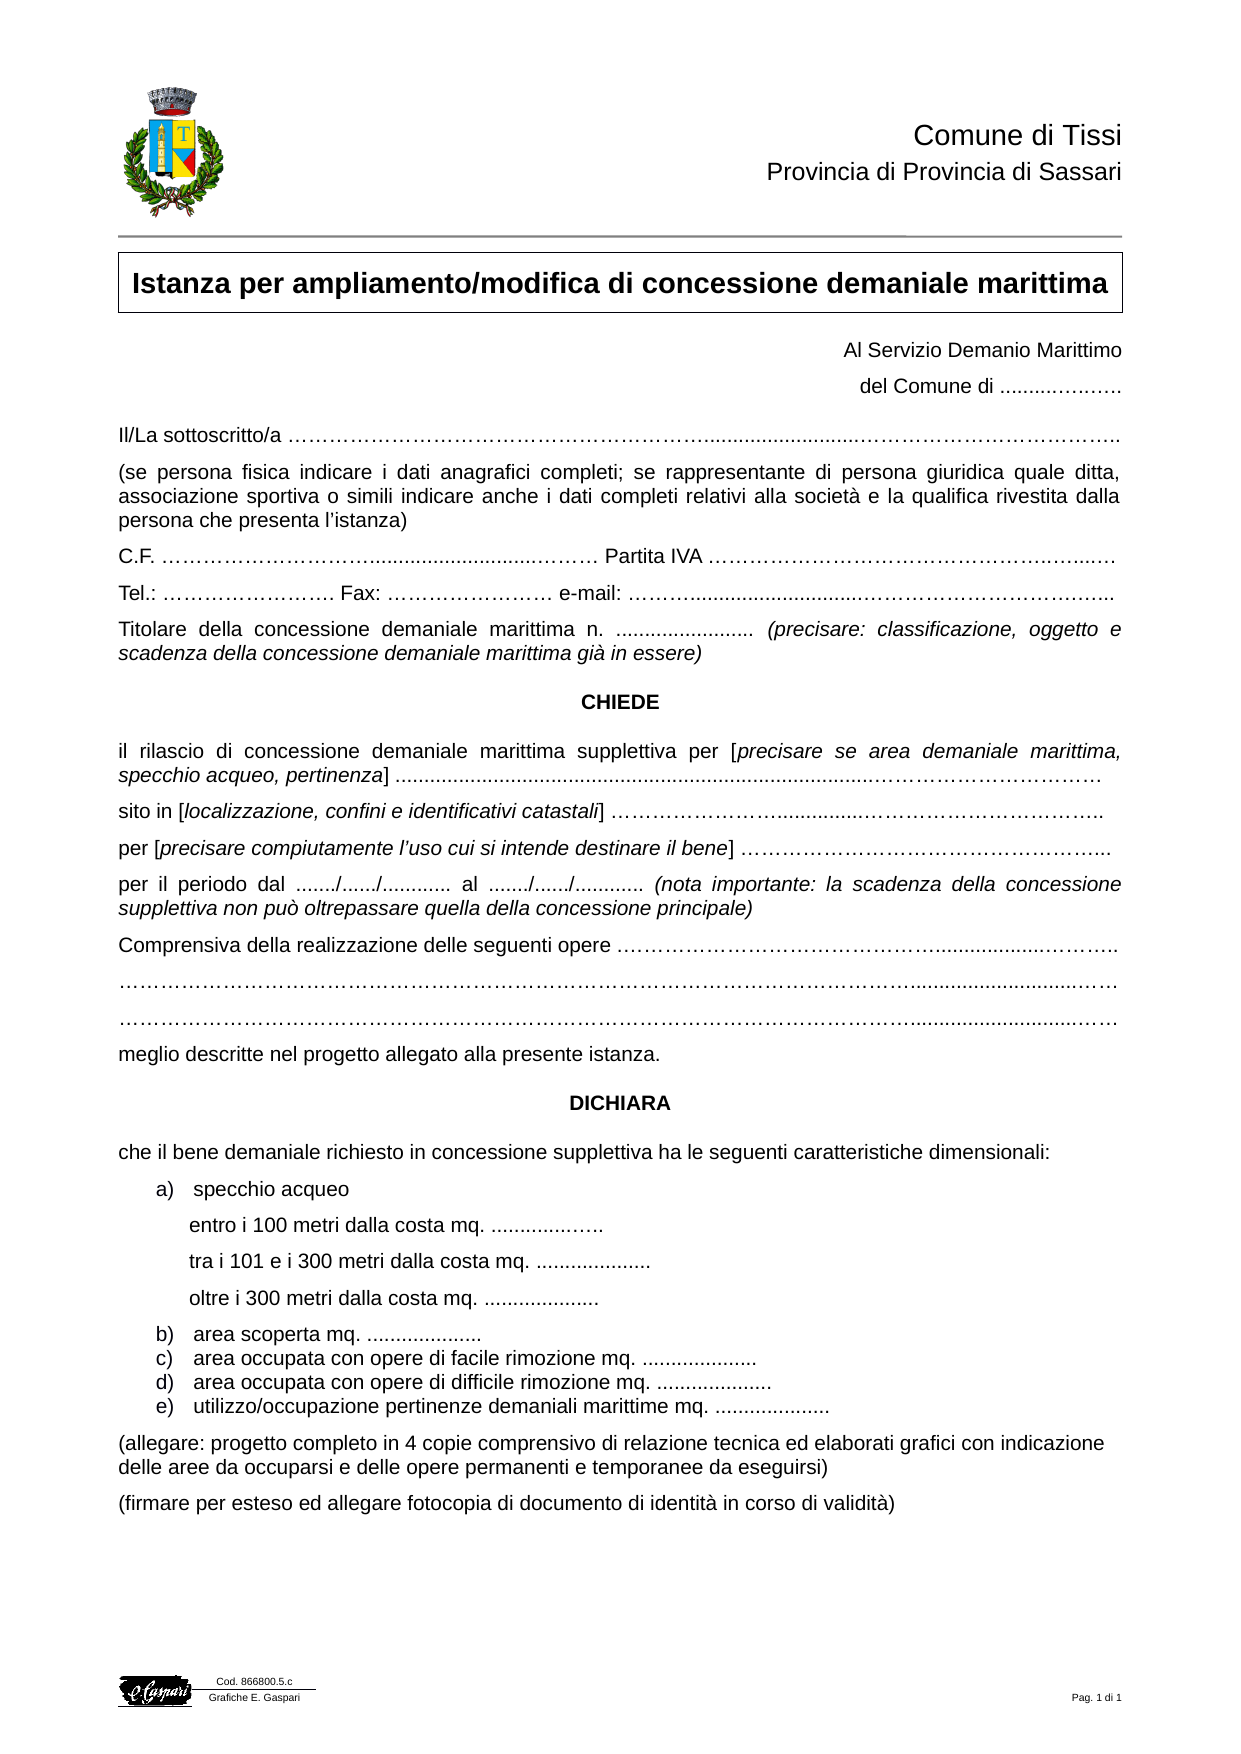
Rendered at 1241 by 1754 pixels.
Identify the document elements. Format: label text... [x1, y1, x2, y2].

text CHIEDE [118, 690, 1122, 714]
picture [122, 87, 224, 219]
text C.F. ………………………….............................……… Partita IVA …………………………………………..…....… [118, 544, 1122, 568]
text entro i 100 metri dalla costa mq. ..............….. [189, 1213, 1122, 1237]
text Titolare della concessione demaniale marittima n. ........................ (precisare: classificazione, oggetto e scadenza della concessione demaniale marittima già in essere) [118, 617, 1122, 665]
list specchio acqueo [156, 1176, 1122, 1200]
text che il bene demaniale richiesto in concessione supplettiva ha le seguenti caratteristiche dimensionali: [118, 1140, 1122, 1164]
list utilizzo/occupazione pertinenze demaniali marittime mq. .................... [156, 1394, 1122, 1418]
table_header Istanza per ampliamento/modifica di concessione demaniale marittima [119, 253, 1122, 312]
text per il periodo dal ......./....../............ al ......./....../............ (nota importante: la scadenza della concessione supplettiva non può oltrepassare quella della concessione principale) [118, 872, 1122, 920]
text Provincia di Provincia di Sassari [224, 157, 1122, 185]
list area occupata con opere di facile rimozione mq. .................... [156, 1346, 1122, 1370]
text Comune di Tissi [224, 118, 1122, 152]
text DICHIARA [118, 1091, 1122, 1115]
text sito in [localizzazione, confini e identificativi catastali] ……………………...............…………………………….. [118, 799, 1122, 823]
text il rilascio di concessione demaniale marittima supplettiva per [precisare se area demaniale marittima, specchio acqueo, pertinenza] ...................................................................................…………………………… [118, 739, 1122, 787]
text tra i 101 e i 300 metri dalla costa mq. .................... [189, 1249, 1122, 1273]
text (se persona fisica indicare i dati anagrafici completi; se rappresentante di persona giuridica quale ditta, associazione sportiva o simili indicare anche i dati completi relativi alla società e la qualifica rivestita dalla persona che presenta l’istanza) [118, 460, 1122, 532]
text per [precisare compiutamente l’uso cui si intende destinare il bene] ……………………………………………... [118, 836, 1122, 860]
text Al Servizio Demanio Marittimo [118, 338, 1122, 362]
text del Comune di ..........…..….. [118, 374, 1122, 398]
list area occupata con opere di difficile rimozione mq. .................... [156, 1370, 1122, 1394]
text oltre i 300 metri dalla costa mq. .................... [189, 1286, 1122, 1310]
text meglio descritte nel progetto allegato alla presente istanza. [118, 1042, 1122, 1066]
list area scoperta mq. .................... [156, 1322, 1122, 1346]
text …………………………………………………………………………………………………….............................…… [118, 969, 1122, 993]
text Comprensiva della realizzazione delle seguenti opere .………………………………………...................……….. [118, 933, 1122, 957]
picture [118, 1674, 192, 1706]
text Il/La sottoscritto/a ……………………………………………………...........................……………………………….. [118, 423, 1122, 447]
text (allegare: progetto completo in 4 copie comprensivo di relazione tecnica ed elaborati grafici con indicazione delle aree da occuparsi e delle opere permanenti e temporanee da eseguirsi) [118, 1431, 1122, 1478]
text (firmare per esteso ed allegare fotocopia di documento di identità in corso di validità) [118, 1491, 1122, 1515]
text Tel.: ……………………. Fax: …………………… e-mail: ………..............................………………………….…... [118, 581, 1122, 604]
text …………………………………………………………………………………………………….............................…… [118, 1006, 1122, 1029]
